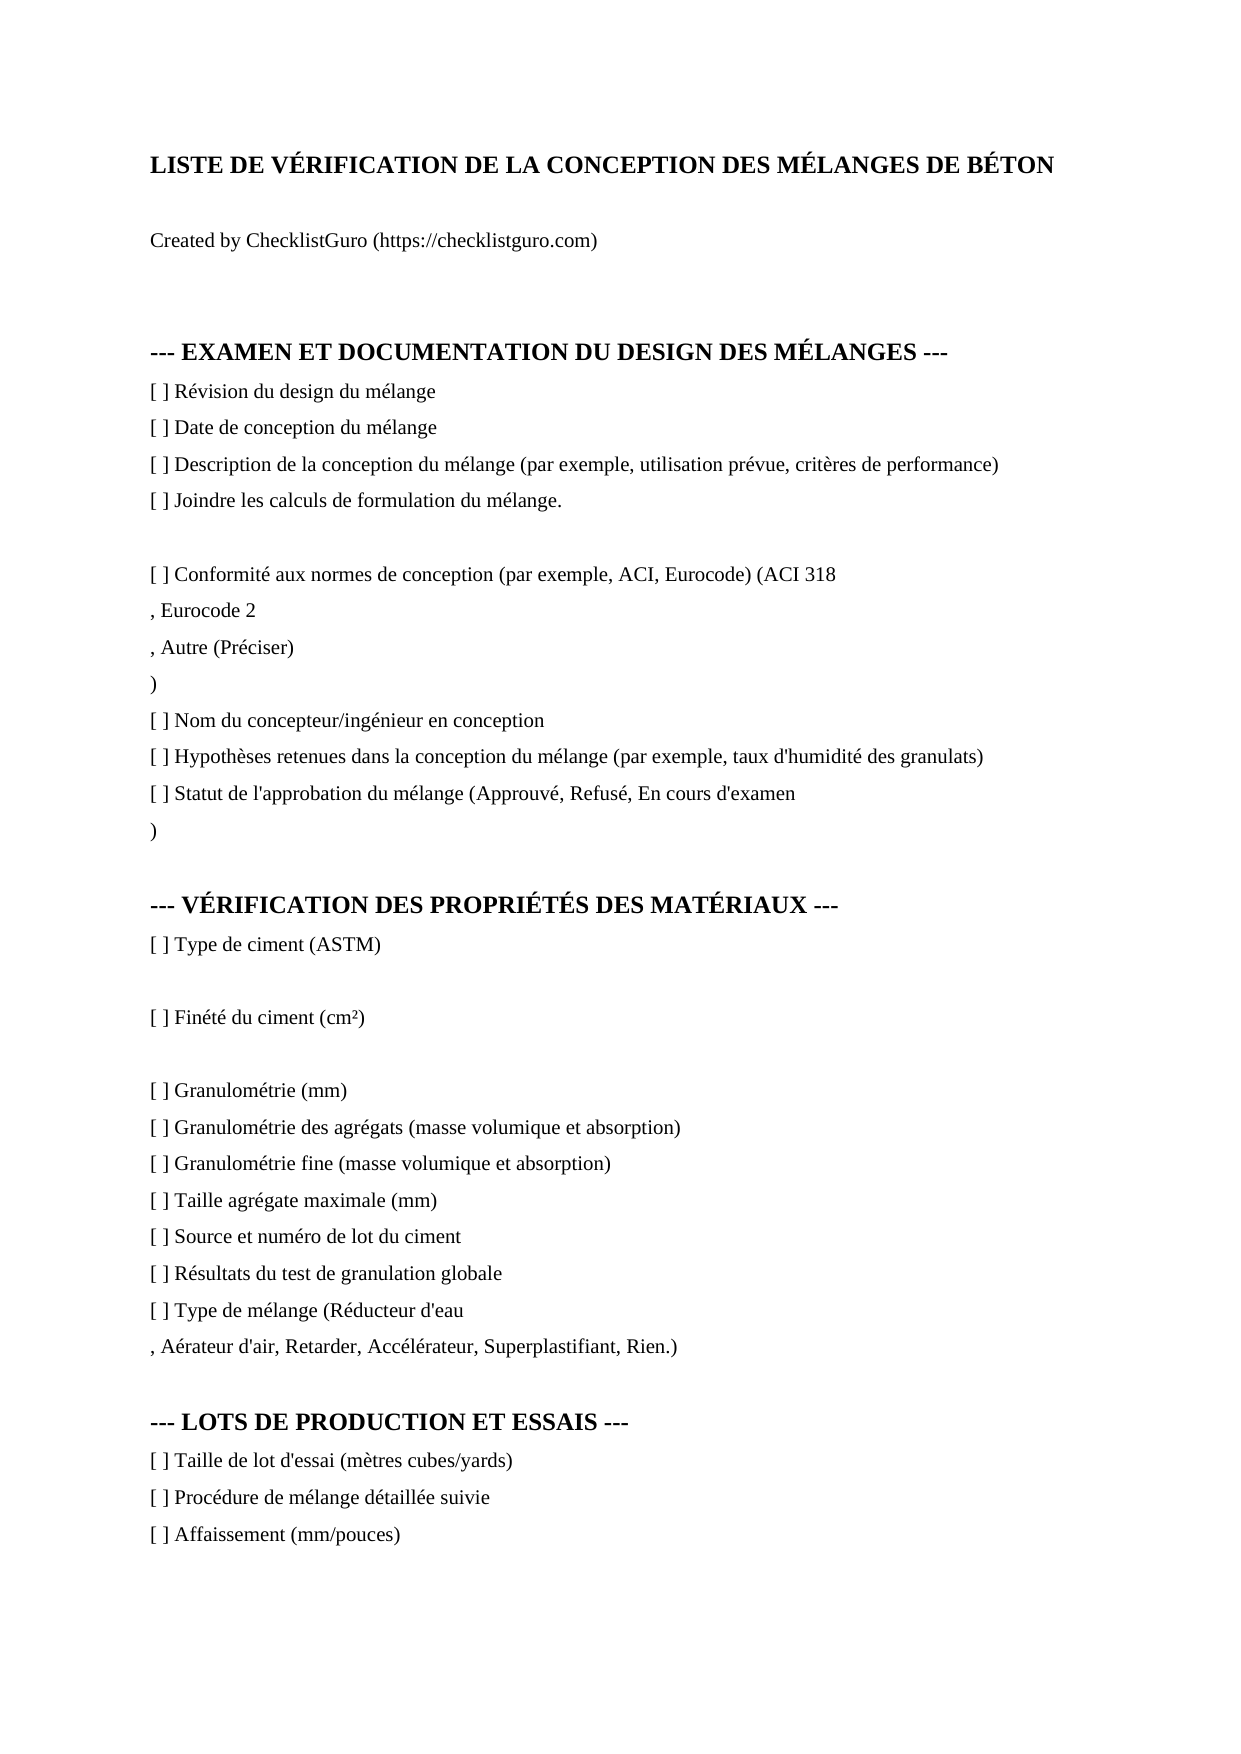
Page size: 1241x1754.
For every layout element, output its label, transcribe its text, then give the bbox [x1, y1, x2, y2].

text --- VÉRIFICATION DES PROPRIÉTÉS DES MATÉRIAUX --- [150, 891, 1090, 919]
text [ ] Description de la conception du mélange (par exemple, utilisation prévue, critères de performance) [150, 452, 1090, 476]
text [ ] Source et numéro de lot du ciment [150, 1224, 1090, 1248]
text , Aérateur d'air, Retarder, Accélérateur, Superplastifiant, Rien.) [150, 1334, 1090, 1358]
text ) [150, 671, 1090, 695]
text [ ] Granulométrie fine (masse volumique et absorption) [150, 1151, 1090, 1175]
text [ ] Hypothèses retenues dans la conception du mélange (par exemple, taux d'humidité des granulats) [150, 744, 1090, 768]
text [ ] Type de ciment (ASTM) [150, 932, 1090, 956]
text [ ] Joindre les calculs de formulation du mélange. [150, 488, 1090, 512]
text , Autre (Préciser) [150, 635, 1090, 659]
text [ ] Révision du design du mélange [150, 379, 1090, 403]
text [ ] Type de mélange (Réducteur d'eau [150, 1297, 1090, 1322]
text [ ] Conformité aux normes de conception (par exemple, ACI, Eurocode) (ACI 318 [150, 562, 1090, 586]
text LISTE DE VÉRIFICATION DE LA CONCEPTION DES MÉLANGES DE BÉTON [150, 150, 1090, 179]
text ) [150, 817, 1090, 842]
text [ ] Affaissement (mm/pouces) [150, 1522, 1090, 1546]
text --- EXAMEN ET DOCUMENTATION DU DESIGN DES MÉLANGES --- [150, 337, 1090, 366]
text [ ] Taille de lot d'essai (mètres cubes/yards) [150, 1448, 1090, 1472]
text --- LOTS DE PRODUCTION ET ESSAIS --- [150, 1407, 1090, 1436]
text [ ] Résultats du test de granulation globale [150, 1261, 1090, 1285]
text [ ] Nom du concepteur/ingénieur en conception [150, 708, 1090, 732]
text [ ] Granulométrie des agrégats (masse volumique et absorption) [150, 1115, 1090, 1139]
text [ ] Granulométrie (mm) [150, 1078, 1090, 1102]
text [ ] Procédure de mélange détaillée suivie [150, 1485, 1090, 1509]
text [ ] Taille agrégate maximale (mm) [150, 1188, 1090, 1212]
text [ ] Statut de l'approbation du mélange (Approuvé, Refusé, En cours d'examen [150, 781, 1090, 805]
text , Eurocode 2 [150, 598, 1090, 622]
text Created by ChecklistGuro (https://checklistguro.com) [150, 228, 1090, 252]
text [ ] Date de conception du mélange [150, 415, 1090, 439]
text [ ] Finété du ciment (cm²) [150, 1005, 1090, 1029]
